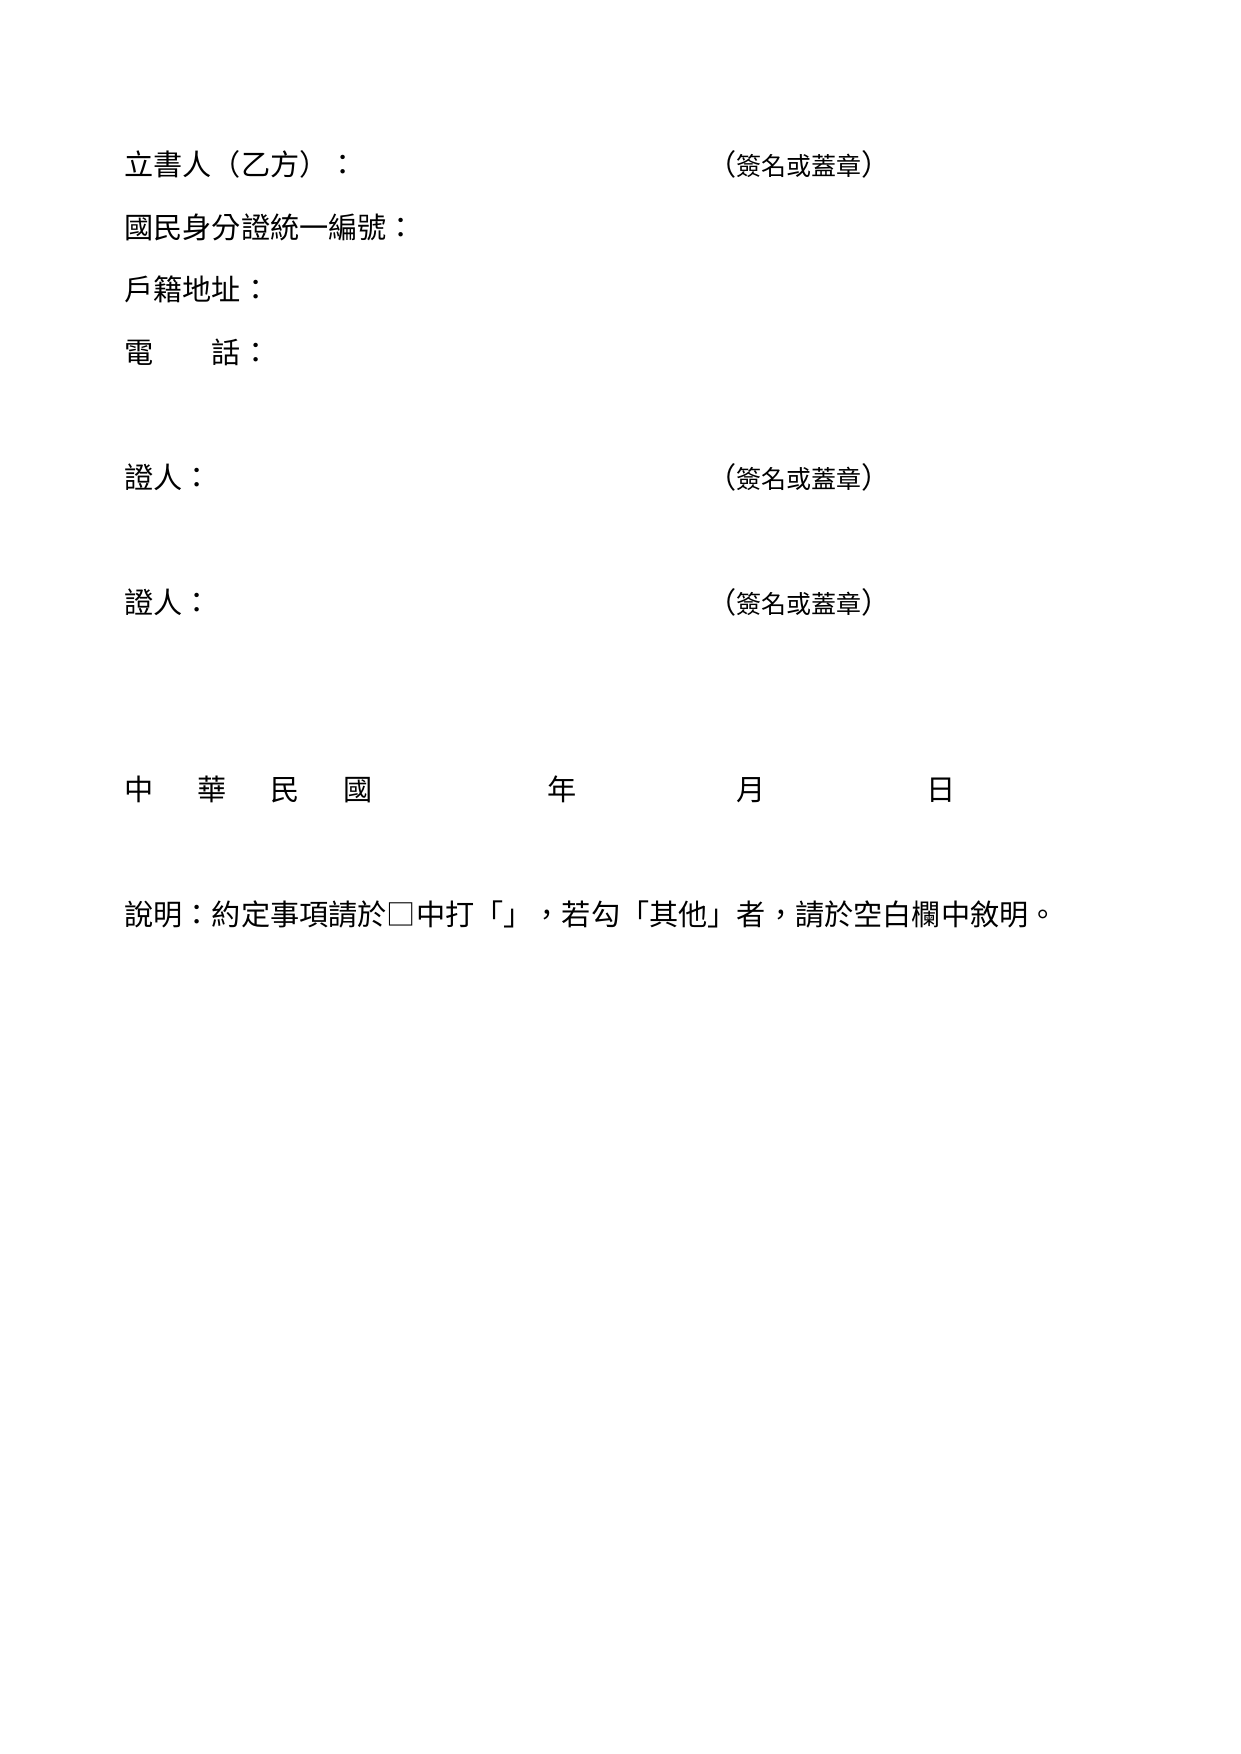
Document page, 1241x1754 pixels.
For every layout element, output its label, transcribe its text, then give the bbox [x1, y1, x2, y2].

text 證人： （簽名或蓋章） [124, 559, 1116, 621]
text 立書人（乙方）： （簽名或蓋章） [124, 121, 1116, 184]
text 戶籍地址： [124, 246, 1116, 309]
text 國民身分證統一編號： [124, 184, 1116, 246]
text 證人： （簽名或蓋章） [124, 434, 1116, 496]
text 說明：約定事項請於□中打「」，若勾「其他」者，請於空白欄中敘明。 [124, 871, 1116, 934]
text 電 話： [124, 309, 1116, 371]
text 中 華 民 國 年 月 日 [124, 746, 1116, 809]
